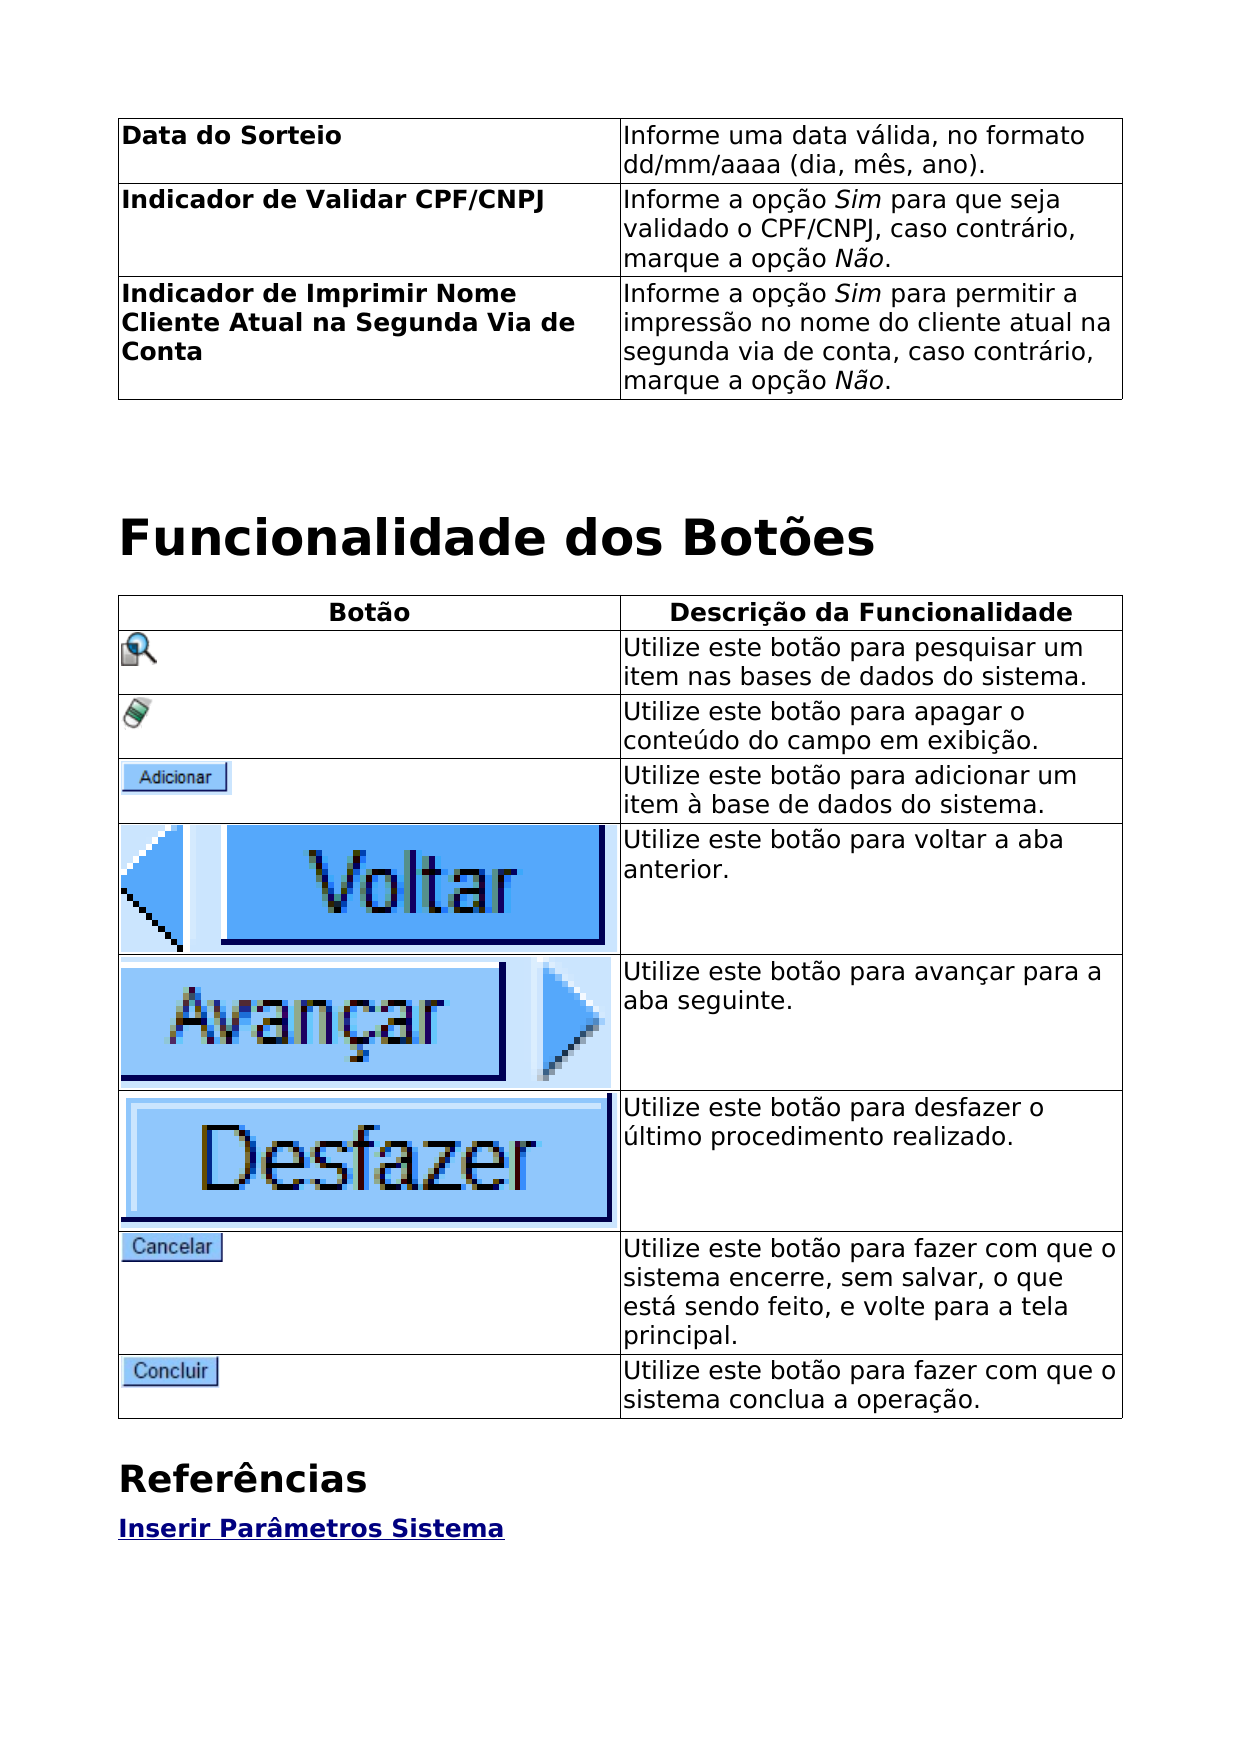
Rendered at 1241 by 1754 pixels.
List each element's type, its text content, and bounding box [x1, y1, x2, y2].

table_cell [119, 1355, 620, 1418]
table_cell Utilize este botão para adicionar um item à base de dados do sistema. [621, 759, 1122, 823]
table_cell Utilize este botão para avançar para a aba seguinte. [621, 955, 1122, 1090]
table_cell Utilize este botão para fazer com que o sistema conclua a operação. [621, 1355, 1122, 1418]
picture [121, 1093, 618, 1228]
table_cell Informe uma data válida, no formato dd/mm/aaaa (dia, mês, ano). [621, 119, 1122, 182]
table_cell [119, 631, 620, 694]
table_cell Utilize este botão para desfazer o último procedimento realizado. [621, 1091, 1122, 1231]
table_cell [119, 695, 620, 758]
picture [121, 1233, 223, 1262]
picture [121, 957, 618, 1088]
table_cell Utilize este botão para fazer com que o sistema encerre, sem salvar, o que está sendo feito, e volte para a tela principal. [621, 1232, 1122, 1353]
subtitle Referências [118, 1458, 1122, 1501]
table_cell Utilize este botão para pesquisar um item nas bases de dados do sistema. [621, 631, 1122, 694]
table_cell Data do Sorteio [119, 119, 620, 182]
table_header Descrição da Funcionalidade [621, 596, 1122, 630]
table_cell Indicador de Validar CPF/CNPJ [119, 184, 620, 276]
table_cell [119, 1232, 620, 1353]
picture [121, 825, 618, 952]
table_cell [119, 1091, 620, 1231]
subtitle Funcionalidade dos Botões [118, 509, 1122, 567]
table_cell Utilize este botão para voltar a aba anterior. [621, 824, 1122, 954]
text Inserir Parâmetros Sistema [118, 1514, 1122, 1543]
picture [121, 632, 157, 666]
table_cell [119, 759, 620, 823]
picture [121, 1356, 220, 1388]
picture [121, 697, 153, 730]
table_cell Indicador de Imprimir Nome Cliente Atual na Segunda Via de Conta [119, 277, 620, 398]
table_header Botão [119, 596, 620, 630]
table_cell Utilize este botão para apagar o conteúdo do campo em exibição. [621, 695, 1122, 758]
picture [121, 761, 232, 795]
table_cell Informe a opção Sim para que seja validado o CPF/CNPJ, caso contrário, marque a opção Não. [621, 184, 1122, 276]
table_cell Informe a opção Sim para permitir a impressão no nome do cliente atual na segunda via de conta, caso contrário, marque a opção Não. [621, 277, 1122, 398]
